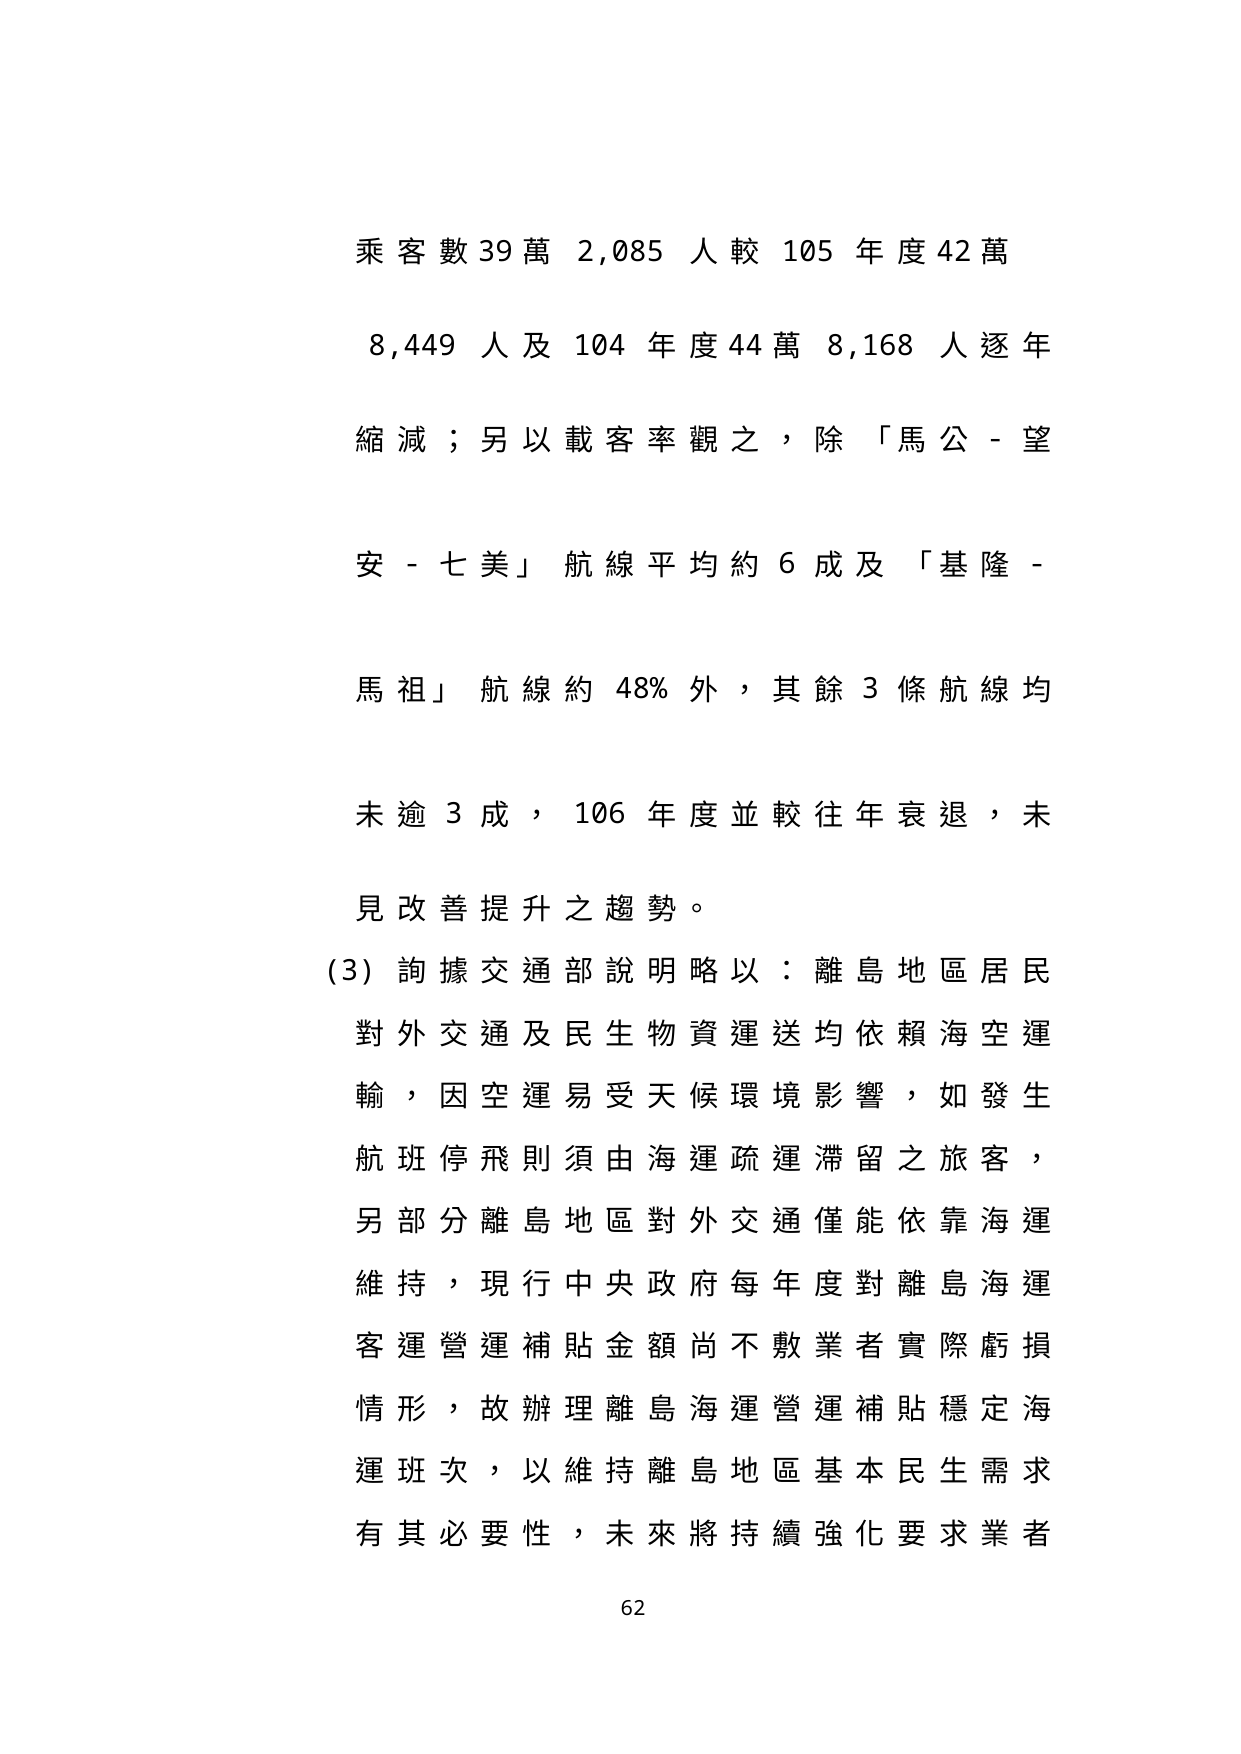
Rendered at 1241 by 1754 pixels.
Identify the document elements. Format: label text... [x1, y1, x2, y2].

text (3)詢據交通部說明略以：離島地區居民對外交通及民生物資運送均依賴海空運輸，因空運易受天候環境影響，如發生航班停飛則須由海運疏運滯留之旅客，另部分離島地區對外交通僅能依靠海運維持，現行中央政府每年度對離島海運客運營運補貼金額尚不敷業者實際虧損情形，故辦理離島海運營運補貼穩定海運班次，以維持離島地區基本民生需求有其必要性，未來將持續強化要求業者 [301, 927, 1058, 1552]
text 乘客數39萬2,085人較105年度42萬8,449人及104年度44萬8,168人逐年縮減；另以載客率觀之，除「馬公-望安-七美」航線平均約6成及「基隆-馬祖」航線約48%外，其餘3條航線均未逾3成，106年度並較往年衰退，未見改善提升之趨勢。 [301, 177, 1058, 927]
